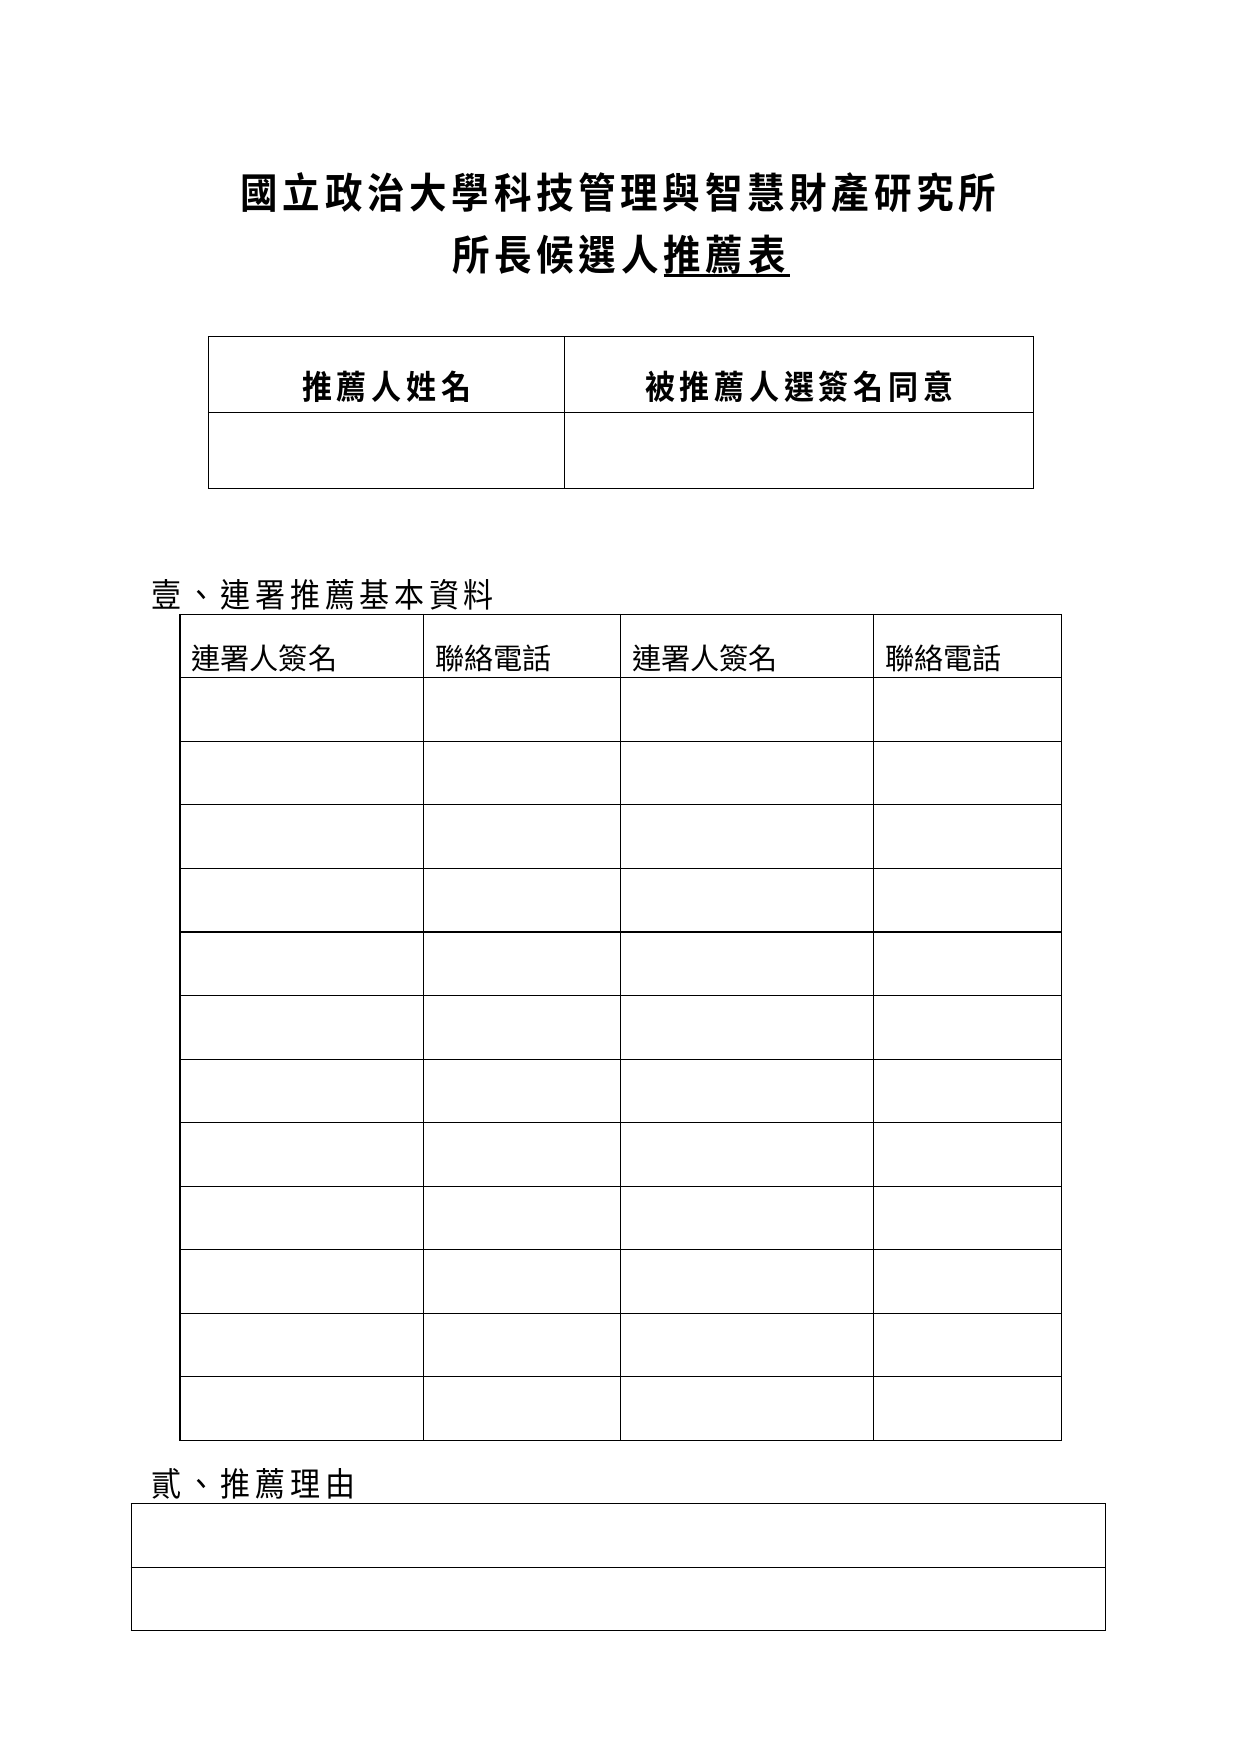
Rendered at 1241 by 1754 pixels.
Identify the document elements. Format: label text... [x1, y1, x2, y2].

table_cell [424, 869, 620, 931]
table_cell [874, 996, 1061, 1058]
table_cell [874, 1187, 1061, 1249]
table_cell [621, 1060, 873, 1122]
table_cell [181, 1123, 423, 1186]
table_header [132, 1504, 1105, 1567]
table_cell [874, 869, 1061, 931]
table_header 連署人簽名 [621, 615, 873, 677]
table_cell [621, 869, 873, 931]
table_cell [621, 742, 873, 804]
table_cell [621, 1187, 873, 1249]
table_cell [424, 996, 620, 1058]
table_cell [181, 805, 423, 868]
table_cell [424, 1377, 620, 1440]
table_cell [181, 1250, 423, 1313]
text 貳、推薦理由 [131, 1441, 1106, 1503]
table_cell [874, 1060, 1061, 1122]
table_cell [621, 1377, 873, 1440]
table_cell [424, 933, 620, 995]
table_cell [209, 413, 564, 488]
table_cell [621, 678, 873, 741]
table_header 聯絡電話 [424, 615, 620, 677]
table_cell [621, 1123, 873, 1186]
table_cell [181, 678, 423, 741]
table_cell [181, 996, 423, 1058]
text 壹、連署推薦基本資料 [131, 551, 1106, 614]
table_cell [424, 1060, 620, 1122]
table_cell [181, 933, 423, 995]
table_cell [874, 742, 1061, 804]
text 所長候選人推薦表 [131, 211, 1106, 273]
table_cell [621, 1314, 873, 1376]
table_cell [424, 678, 620, 741]
table_header 被推薦人選簽名同意 [565, 337, 1033, 412]
table_cell [181, 742, 423, 804]
table_cell [874, 1250, 1061, 1313]
table_cell [874, 1123, 1061, 1186]
table_cell [565, 413, 1033, 488]
table_cell [181, 1377, 423, 1440]
table_header 連署人簽名 [181, 615, 423, 677]
table_cell [621, 1250, 873, 1313]
table_cell [132, 1568, 1105, 1630]
table_cell [181, 1060, 423, 1122]
table_cell [181, 1187, 423, 1249]
table_cell [874, 1314, 1061, 1376]
table_cell [621, 933, 873, 995]
table_cell [424, 1187, 620, 1249]
table_cell [621, 805, 873, 868]
table_header 聯絡電話 [874, 615, 1061, 677]
table_cell [181, 1314, 423, 1376]
table_cell [424, 1123, 620, 1186]
table_cell [874, 805, 1061, 868]
table_header 推薦人姓名 [209, 337, 564, 412]
table_cell [424, 1314, 620, 1376]
table_cell [424, 805, 620, 868]
table_cell [181, 869, 423, 931]
table_cell [874, 678, 1061, 741]
table_cell [424, 742, 620, 804]
text 國立政治大學科技管理與智慧財產研究所 [131, 148, 1106, 211]
table_cell [874, 933, 1061, 995]
table_cell [621, 996, 873, 1058]
table_cell [424, 1250, 620, 1313]
table_cell [874, 1377, 1061, 1440]
